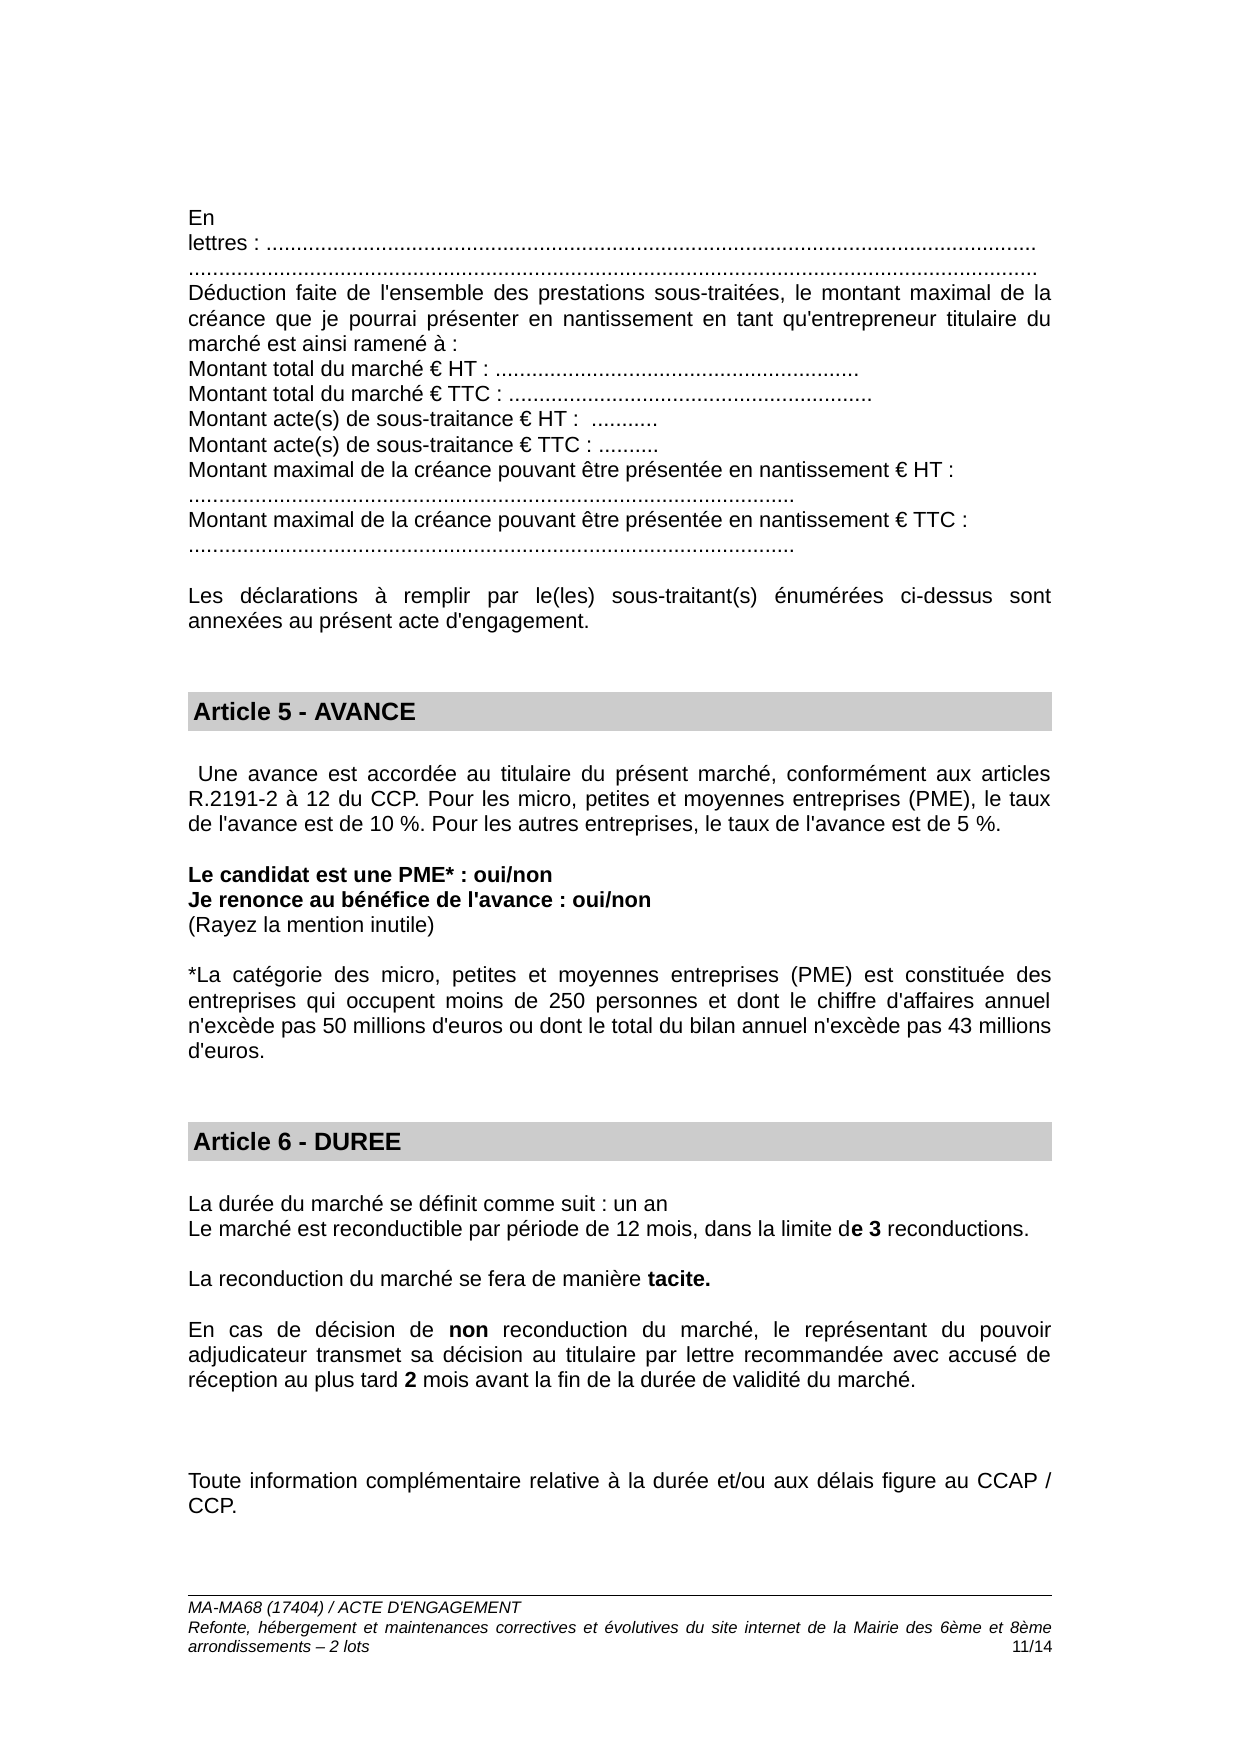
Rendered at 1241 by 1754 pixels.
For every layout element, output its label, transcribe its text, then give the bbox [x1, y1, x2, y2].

text Je renonce au bénéfice de l'avance : oui/non [188, 887, 1052, 912]
text La reconduction du marché se fera de manière tacite. [188, 1266, 1052, 1291]
text En lettres : ............................................................................................................................... [188, 204, 1052, 255]
text Montant total du marché € HT : ............................................................ [188, 356, 1052, 381]
subtitle AVANCE [190, 695, 1050, 729]
text Montant maximal de la créance pouvant être présentée en nantissement € TTC : [188, 507, 1052, 532]
text Déduction faite de l'ensemble des prestations sous-traitées, le montant maximal de la créance que je pourrai présenter en nantissement en tant qu'entrepreneur titulaire du marché est ainsi ramené à : [188, 280, 1052, 356]
subtitle DUREE [190, 1125, 1050, 1159]
text Montant acte(s) de sous-traitance € TTC : .......... [188, 431, 1052, 457]
text Une avance est accordée au titulaire du présent marché, conformément aux articles R.2191-2 à 12 du CCP. Pour les micro, petites et moyennes entreprises (PME), le taux de l'avance est de 10 %. Pour les autres entreprises, le taux de l'avance est de 5 %. [188, 761, 1052, 836]
text Les déclarations à remplir par le(les) sous-traitant(s) énumérées ci-dessus sont annexées au présent acte d'engagement. [188, 583, 1052, 633]
text Toute information complémentaire relative à la durée et/ou aux délais figure au CCAP / CCP. [188, 1468, 1052, 1518]
text La durée du marché se définit comme suit : un an [188, 1191, 1052, 1216]
text ............................................................................................................................................ [188, 255, 1052, 280]
text .................................................................................................... [188, 482, 1052, 507]
text En cas de décision de non reconduction du marché, le représentant du pouvoir adjudicateur transmet sa décision au titulaire par lettre recommandée avec accusé de réception au plus tard 2 mois avant la fin de la durée de validité du marché. [188, 1317, 1052, 1392]
text Le marché est reconductible par période de 12 mois, dans la limite de 3 reconductions. [188, 1216, 1052, 1241]
text *La catégorie des micro, petites et moyennes entreprises (PME) est constituée des entreprises qui occupent moins de 250 personnes et dont le chiffre d'affaires annuel n'excède pas 50 millions d'euros ou dont le total du bilan annuel n'excède pas 43 millions d'euros. [188, 962, 1052, 1063]
text (Rayez la mention inutile) [188, 912, 1052, 937]
text Montant acte(s) de sous-traitance € HT : ........... [188, 406, 1052, 431]
text Le candidat est une PME* : oui/non [188, 861, 1052, 887]
text .................................................................................................... [188, 532, 1052, 557]
text Montant total du marché € TTC : ............................................................ [188, 381, 1052, 406]
text Montant maximal de la créance pouvant être présentée en nantissement € HT : [188, 457, 1052, 482]
